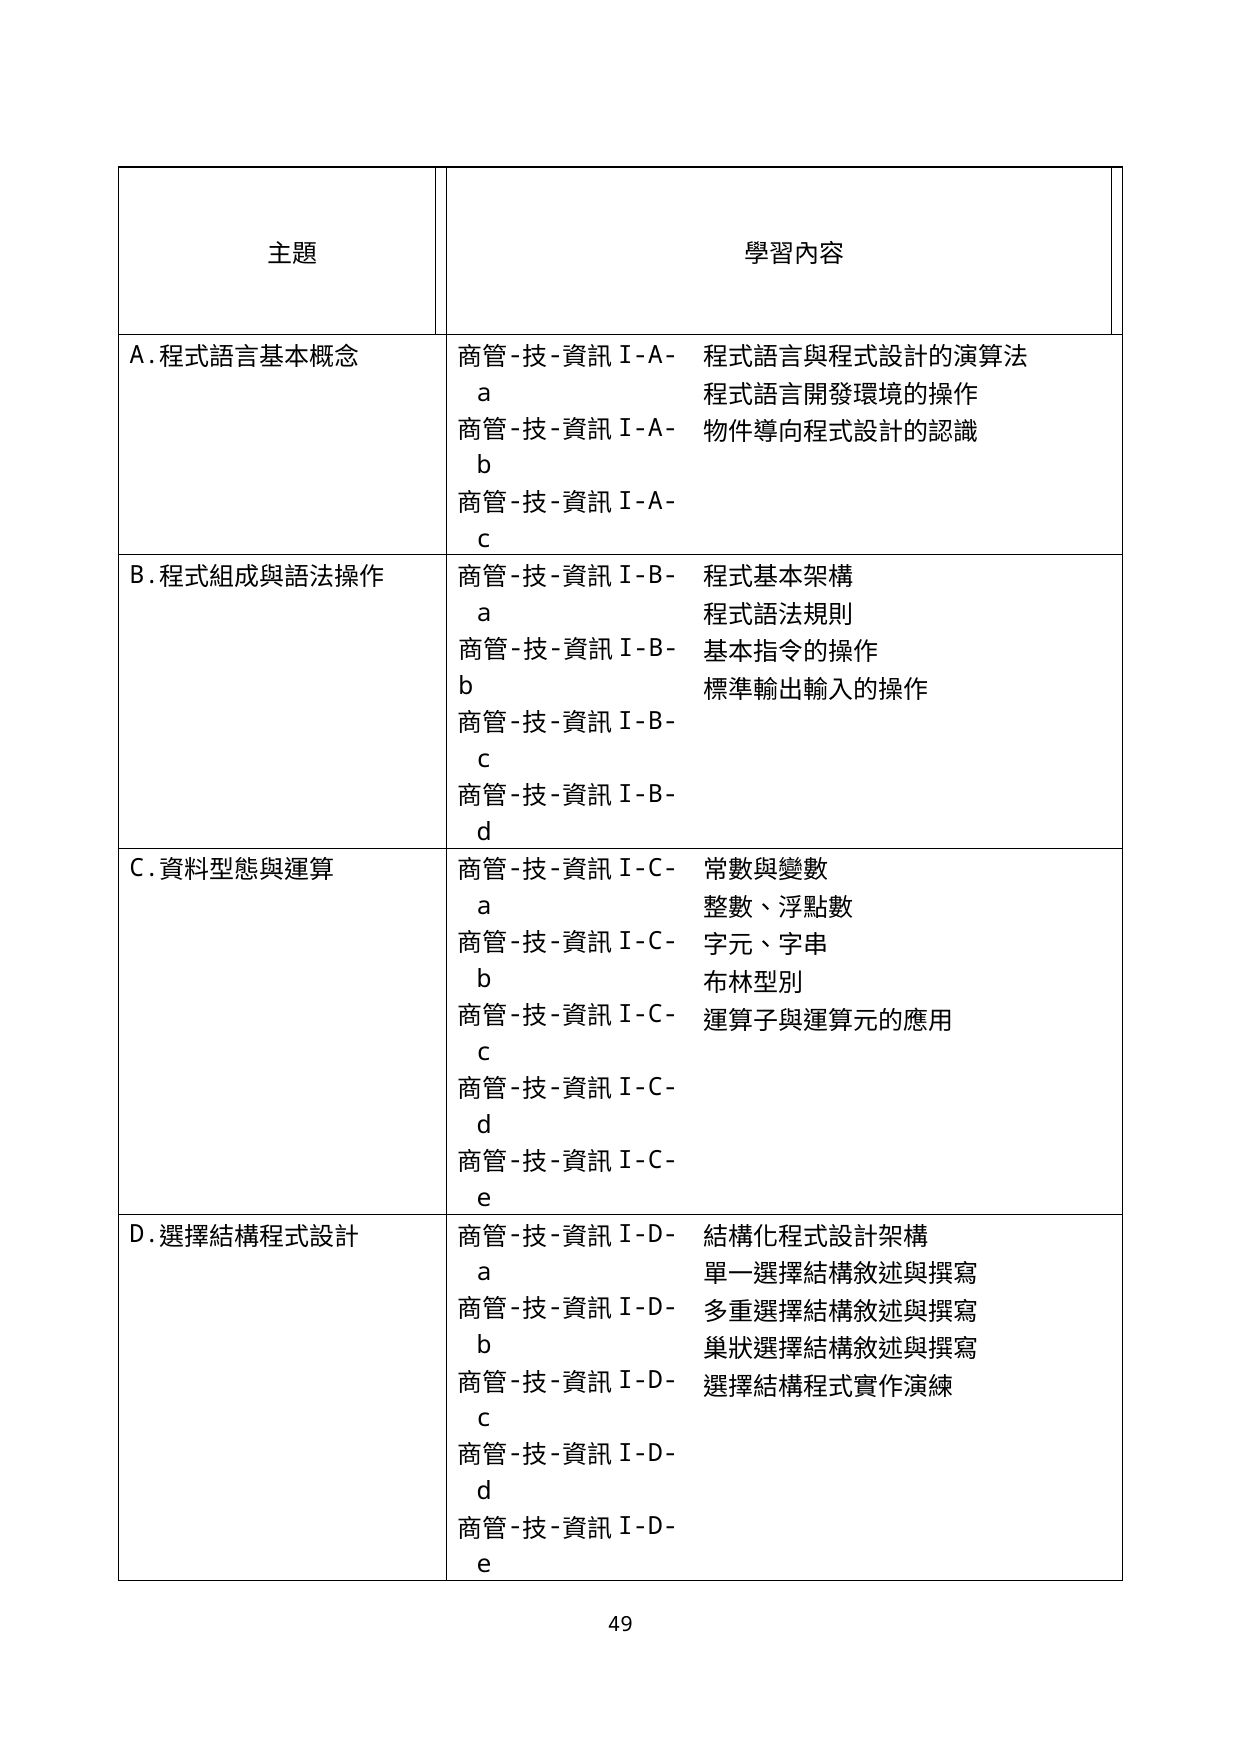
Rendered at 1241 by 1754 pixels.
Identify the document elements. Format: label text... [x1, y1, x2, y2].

table_cell A.程式語言基本概念 [119, 335, 446, 554]
table_cell 商管-技-資訊I-D-a 商管-技-資訊I-D-b 商管-技-資訊I-D-c 商管-技-資訊I-D-d 商管-技-資訊I-D-e [447, 1215, 692, 1580]
table_cell 常數與變數 整數、浮點數 字元、字串 布林型別 運算子與運算元的應用 [692, 849, 1122, 1213]
table_cell C.資料型態與運算 [119, 849, 446, 1213]
table_cell 程式基本架構 程式語法規則 基本指令的操作 標準輸出輸入的操作 [692, 555, 1122, 847]
table_header [1112, 168, 1122, 334]
table_header 學習內容 [447, 168, 1111, 334]
table_cell B.程式組成與語法操作 [119, 555, 446, 847]
table_cell 商管-技-資訊I-C-a 商管-技-資訊I-C-b 商管-技-資訊I-C-c 商管-技-資訊I-C-d 商管-技-資訊I-C-e [447, 849, 692, 1213]
table_header [436, 168, 446, 334]
table_cell D.選擇結構程式設計 [119, 1215, 446, 1580]
table_cell 結構化程式設計架構 單一選擇結構敘述與撰寫 多重選擇結構敘述與撰寫 巢狀選擇結構敘述與撰寫 選擇結構程式實作演練 [692, 1215, 1122, 1580]
table_cell 程式語言與程式設計的演算法 程式語言開發環境的操作 物件導向程式設計的認識 [692, 335, 1122, 554]
table_cell 商管-技-資訊I-A-a 商管-技-資訊I-A-b 商管-技-資訊I-A-c [447, 335, 692, 554]
table_cell 商管-技-資訊I-B-a 商管-技-資訊I-B-b 商管-技-資訊I-B-c 商管-技-資訊I-B-d [447, 555, 692, 847]
table_header 主題 [119, 168, 435, 334]
